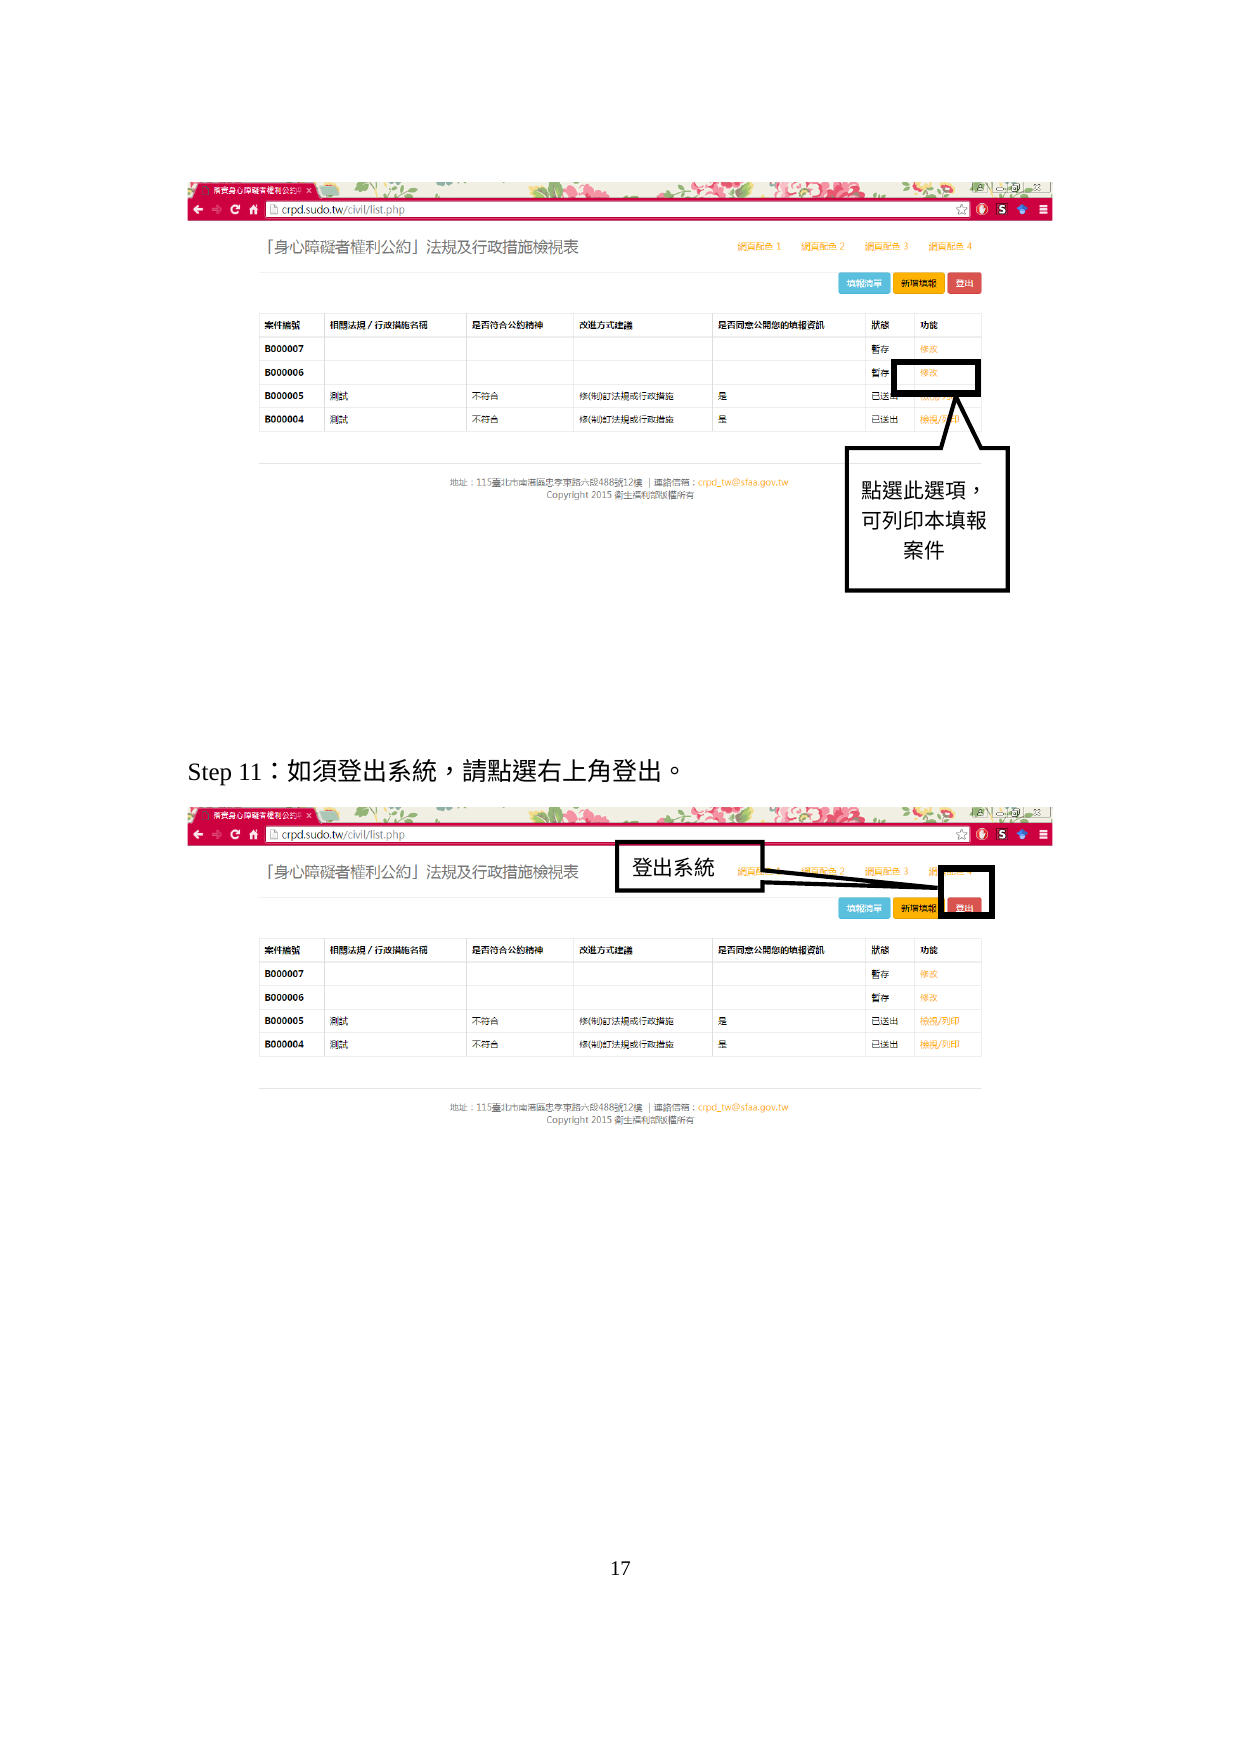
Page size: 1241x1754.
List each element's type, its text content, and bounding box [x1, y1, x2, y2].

text Step 11：如須登出系統，請點選右上角登出。 [187, 728, 1053, 790]
